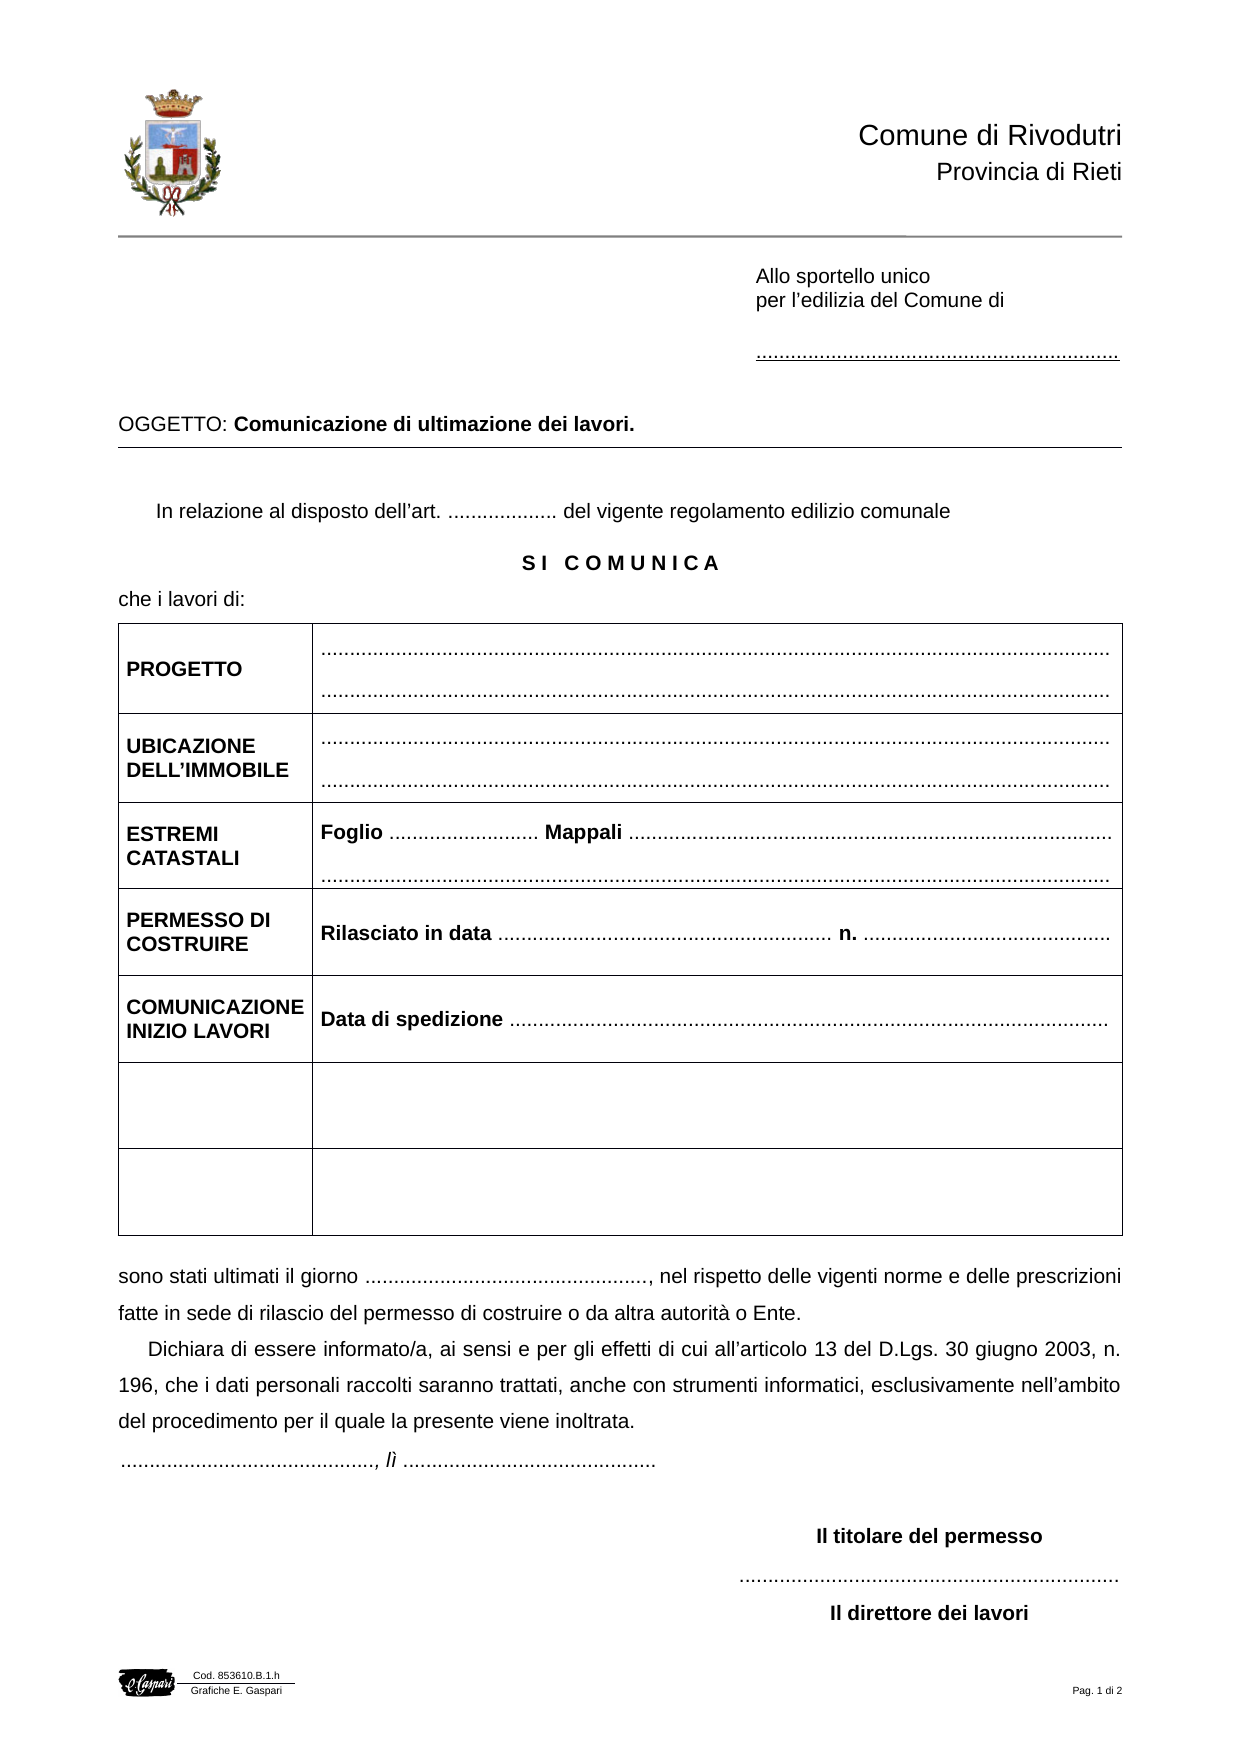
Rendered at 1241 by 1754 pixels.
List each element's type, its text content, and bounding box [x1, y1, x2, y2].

table_cell ......................................................................................................................................... ......................................................................................................................................... [313, 714, 1122, 802]
text Allo sportello unico [756, 264, 1122, 288]
table_cell Rilasciato in data .......................................................... n. ........................................... [313, 889, 1122, 975]
table_cell [313, 1063, 1122, 1148]
text ............................................, lì ............................................ [120, 1444, 1122, 1473]
table_header PROGETTO [119, 624, 312, 713]
text ............................................................... [756, 336, 1122, 364]
table_cell Data di spedizione ........................................................................................................ [313, 976, 1122, 1062]
text che i lavori di: [118, 587, 1122, 611]
text OGGETTO: Comunicazione di ultimazione dei lavori. [118, 412, 1122, 447]
table_cell COMUNICAZIONE INIZIO LAVORI [119, 976, 312, 1062]
table_cell UBICAZIONE DELL’IMMOBILE [119, 714, 312, 802]
text Comune di Rivodutri [224, 118, 1122, 152]
subtitle S I C O M U N I C A [118, 551, 1122, 575]
table_cell [119, 1063, 312, 1148]
text Provincia di Rieti [224, 157, 1122, 185]
table_cell [119, 1149, 312, 1235]
text Il titolare del permesso [737, 1523, 1122, 1547]
table_cell Foglio .......................... Mappali .................................................................................... ......................................................................................................................................... [313, 803, 1122, 888]
table_header ......................................................................................................................................... ......................................................................................................................................... [313, 624, 1122, 713]
table_cell ESTREMI CATASTALI [119, 803, 312, 888]
table_cell PERMESSO DI COSTRUIRE [119, 889, 312, 975]
text Dichiara di essere informato/a, ai sensi e per gli effetti di cui all’articolo 13 del D.Lgs. 30 giugno 2003, n. 196, che i dati personali raccolti saranno trattati, anche con strumenti informatici, esclusivamente nell’ambito del procedimento per il quale la presente viene inoltrata. [118, 1337, 1122, 1432]
table_cell [313, 1149, 1122, 1235]
picture [118, 1668, 175, 1697]
text per l’edilizia del Comune di [756, 288, 1122, 312]
subtitle Il direttore dei lavori [737, 1601, 1122, 1624]
text In relazione al disposto dell’art. ................... del vigente regolamento edilizio comunale [118, 496, 1122, 524]
picture [122, 87, 224, 219]
text .................................................................. [737, 1559, 1122, 1588]
text sono stati ultimati il giorno ................................................., nel rispetto delle vigenti norme e delle prescrizioni fatte in sede di rilascio del permesso di costruire o da altra autorità o Ente. [118, 1260, 1122, 1324]
